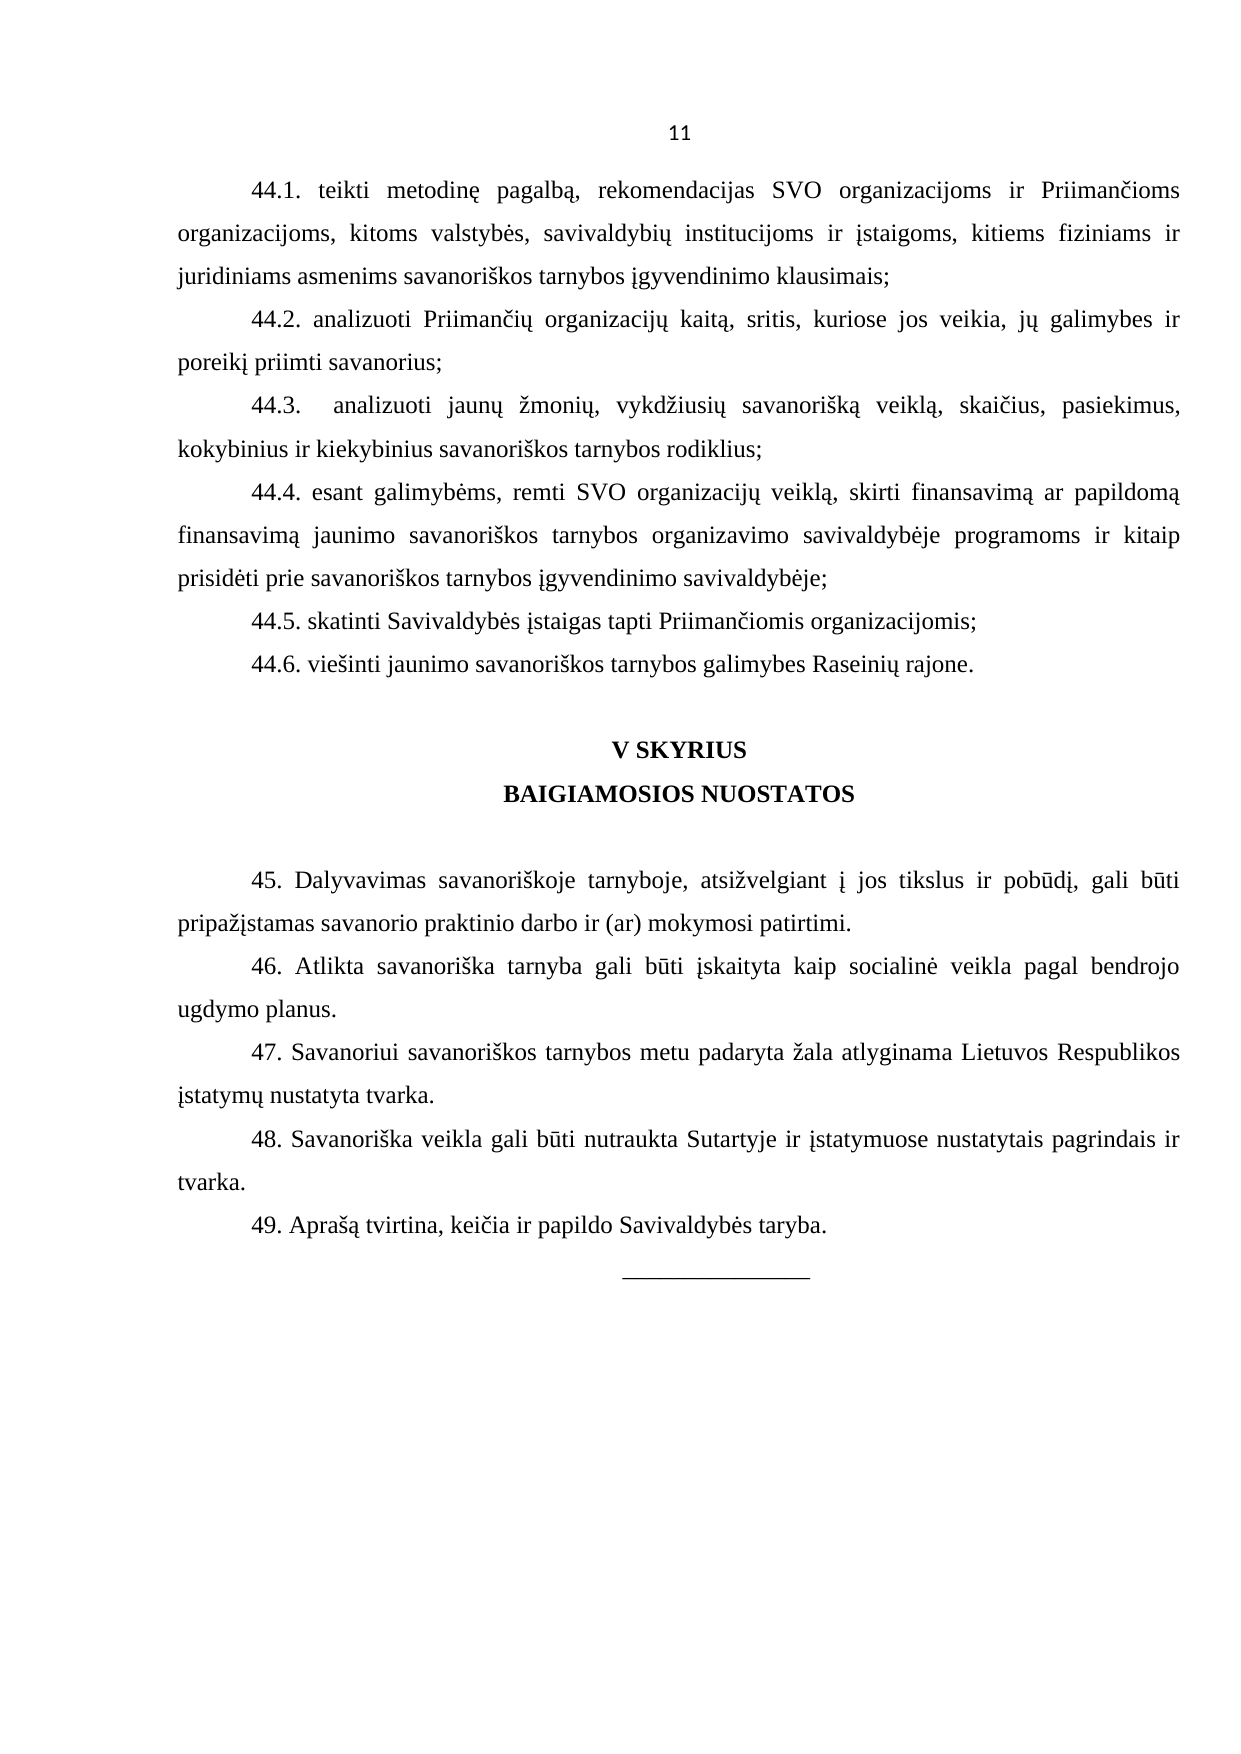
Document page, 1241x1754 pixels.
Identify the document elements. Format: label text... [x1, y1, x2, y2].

text 44.6. viešinti jaunimo savanoriškos tarnybos galimybes Raseinių rajone. [177, 649, 1181, 678]
text 48. Savanoriška veikla gali būti nutraukta Sutartyje ir įstatymuose nustatytais pagrindais ir tvarka. [177, 1124, 1181, 1196]
text 44.4. esant galimybėms, remti SVO organizacijų veiklą, skirti finansavimą ar papildomą finansavimą jaunimo savanoriškos tarnybos organizavimo savivaldybėje programoms ir kitaip prisidėti prie savanoriškos tarnybos įgyvendinimo savivaldybėje; [177, 477, 1181, 592]
text 49. Aprašą tvirtina, keičia ir papildo Savivaldybės taryba. [177, 1210, 1181, 1239]
text BAIGIAMOSIOS NUOSTATOS [177, 779, 1181, 807]
text V SKYRIUS [177, 736, 1181, 764]
text 46. Atlikta savanoriška tarnyba gali būti įskaityta kaip socialinė veikla pagal bendrojo ugdymo planus. [177, 951, 1181, 1023]
text _______________ [177, 1253, 1181, 1282]
text 47. Savanoriui savanoriškos tarnybos metu padaryta žala atlyginama Lietuvos Respublikos įstatymų nustatyta tvarka. [177, 1037, 1181, 1109]
text 44.1. teikti metodinę pagalbą, rekomendacijas SVO organizacijoms ir Priimančioms organizacijoms, kitoms valstybės, savivaldybių institucijoms ir įstaigoms, kitiems fiziniams ir juridiniams asmenims savanoriškos tarnybos įgyvendinimo klausimais; [177, 175, 1181, 290]
text 45. Dalyvavimas savanoriškoje tarnyboje, atsižvelgiant į jos tikslus ir pobūdį, gali būti pripažįstamas savanorio praktinio darbo ir (ar) mokymosi patirtimi. [177, 865, 1181, 937]
text 44.5. skatinti Savivaldybės įstaigas tapti Priimančiomis organizacijomis; [177, 606, 1181, 635]
text 44.2. analizuoti Priimančių organizacijų kaitą, sritis, kuriose jos veikia, jų galimybes ir poreikį priimti savanorius; [177, 304, 1181, 376]
text 44.3. analizuoti jaunų žmonių, vykdžiusių savanorišką veiklą, skaičius, pasiekimus, kokybinius ir kiekybinius savanoriškos tarnybos rodiklius; [177, 391, 1181, 462]
